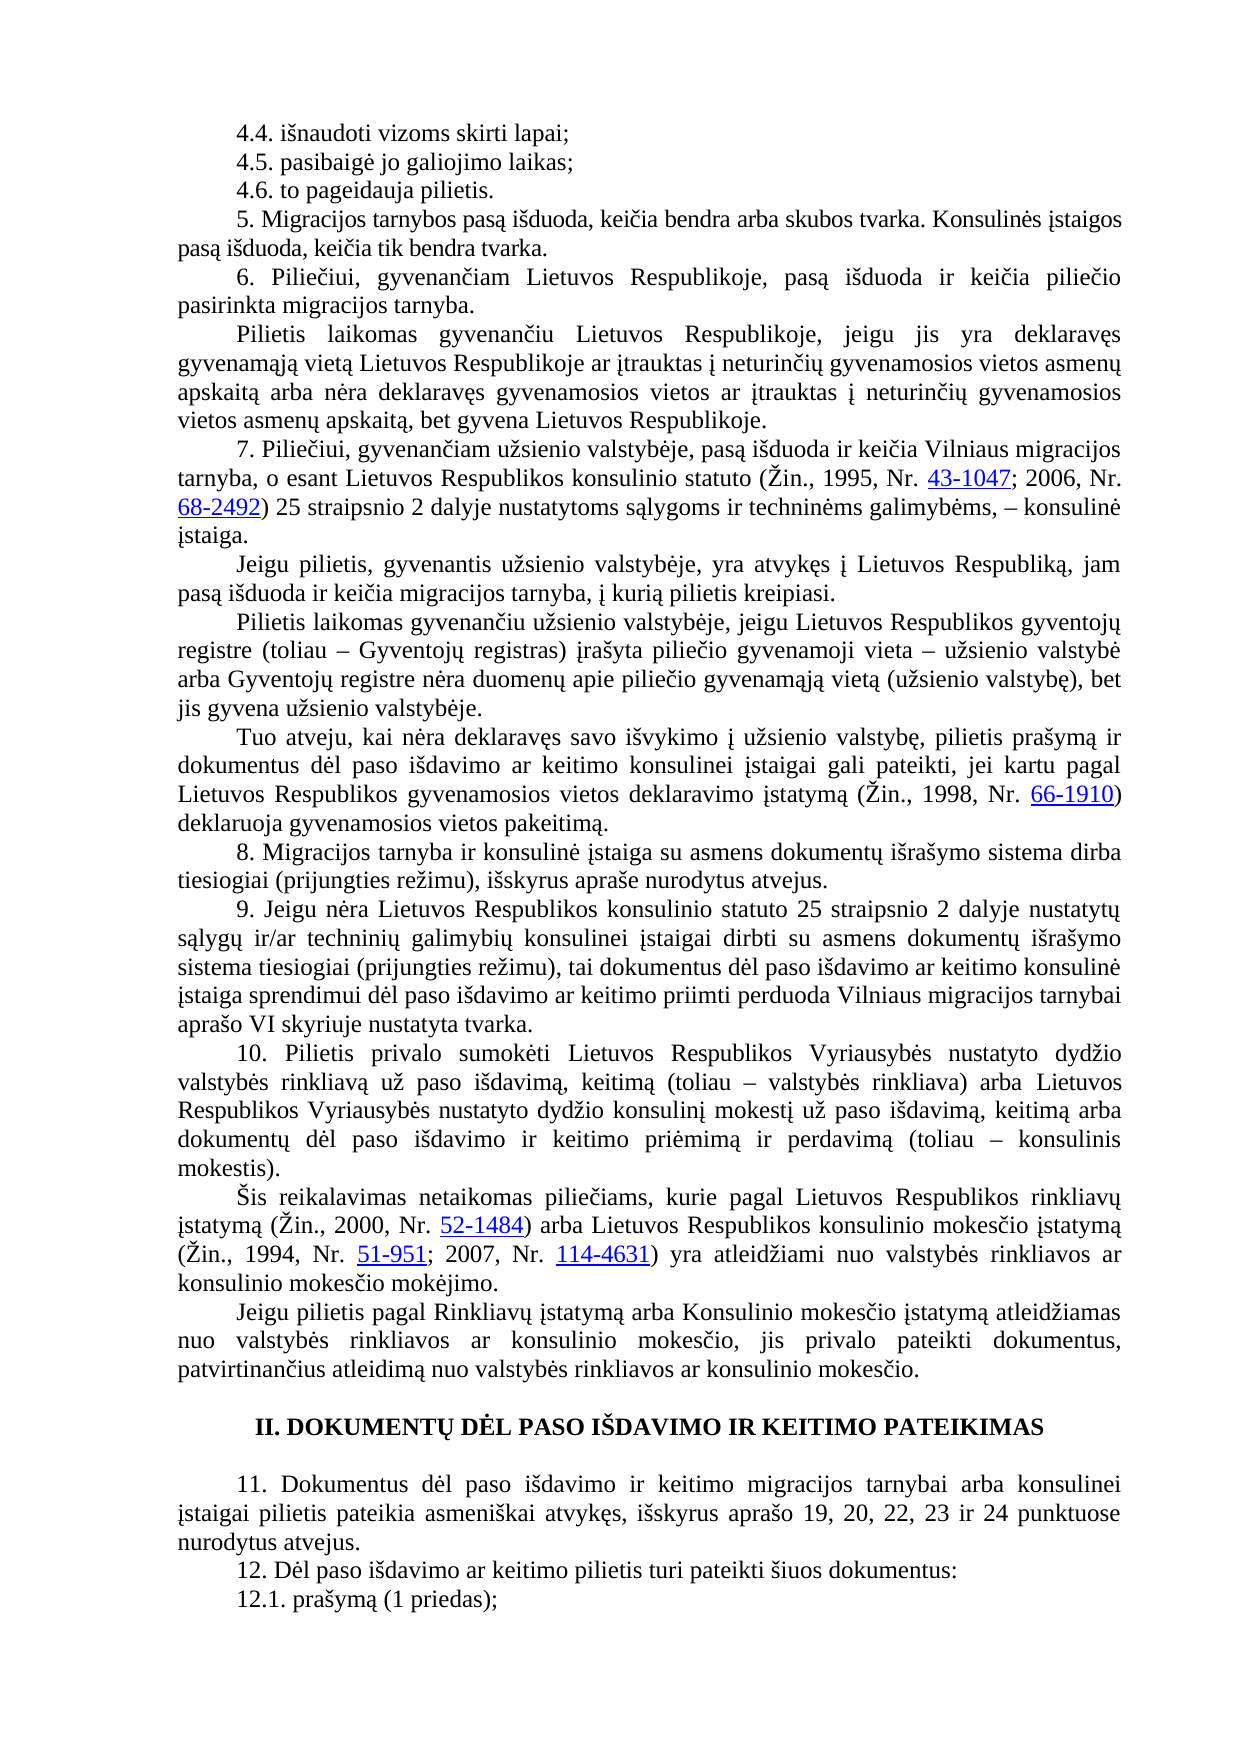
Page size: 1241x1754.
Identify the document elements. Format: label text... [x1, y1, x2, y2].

text 11. Dokumentus dėl paso išdavimo ir keitimo migracijos tarnybai arba konsulinei įstaigai pilietis pateikia asmeniškai atvykęs, išskyrus aprašo 19, 20, 22, 23 ir 24 punktuose nurodytus atvejus. [177, 1469, 1122, 1556]
text Pilietis laikomas gyvenančiu užsienio valstybėje, jeigu Lietuvos Respublikos gyventojų registre (toliau – Gyventojų registras) įrašyta piliečio gyvenamoji vieta – užsienio valstybė arba Gyventojų registre nėra duomenų apie piliečio gyvenamąją vietą (užsienio valstybę), bet jis gyvena užsienio valstybėje. [177, 607, 1122, 722]
text Tuo atveju, kai nėra deklaravęs savo išvykimo į užsienio valstybę, pilietis prašymą ir dokumentus dėl paso išdavimo ar keitimo konsulinei įstaigai gali pateikti, jei kartu pagal Lietuvos Respublikos gyvenamosios vietos deklaravimo įstatymą (Žin., 1998, Nr. 66-1910) deklaruoja gyvenamosios vietos pakeitimą. [177, 722, 1122, 837]
text 5. Migracijos tarnybos pasą išduoda, keičia bendra arba skubos tvarka. Konsulinės įstaigos pasą išduoda, keičia tik bendra tvarka. [177, 204, 1122, 262]
text 9. Jeigu nėra Lietuvos Respublikos konsulinio statuto 25 straipsnio 2 dalyje nustatytų sąlygų ir/ar techninių galimybių konsulinei įstaigai dirbti su asmens dokumentų išrašymo sistema tiesiogiai (prijungties režimu), tai dokumentus dėl paso išdavimo ar keitimo konsulinė įstaiga sprendimui dėl paso išdavimo ar keitimo priimti perduoda Vilniaus migracijos tarnybai aprašo VI skyriuje nustatyta tvarka. [177, 894, 1122, 1038]
text 4.6. to pageidauja pilietis. [177, 176, 1122, 204]
text Jeigu pilietis, gyvenantis užsienio valstybėje, yra atvykęs į Lietuvos Respubliką, jam pasą išduoda ir keičia migracijos tarnyba, į kurią pilietis kreipiasi. [177, 549, 1122, 607]
text II. DOKUMENTŲ DĖL PASO IŠDAVIMO IR KEITIMO PATEIKIMAS [177, 1412, 1122, 1441]
text 10. Pilietis privalo sumokėti Lietuvos Respublikos Vyriausybės nustatyto dydžio valstybės rinkliavą už paso išdavimą, keitimą (toliau – valstybės rinkliava) arba Lietuvos Respublikos Vyriausybės nustatyto dydžio konsulinį mokestį už paso išdavimą, keitimą arba dokumentų dėl paso išdavimo ir keitimo priėmimą ir perdavimą (toliau – konsulinis mokestis). [177, 1038, 1122, 1182]
text Jeigu pilietis pagal Rinkliavų įstatymą arba Konsulinio mokesčio įstatymą atleidžiamas nuo valstybės rinkliavos ar konsulinio mokesčio, jis privalo pateikti dokumentus, patvirtinančius atleidimą nuo valstybės rinkliavos ar konsulinio mokesčio. [177, 1297, 1122, 1383]
text 7. Piliečiui, gyvenančiam užsienio valstybėje, pasą išduoda ir keičia Vilniaus migracijos tarnyba, o esant Lietuvos Respublikos konsulinio statuto (Žin., 1995, Nr. 43-1047; 2006, Nr. 68-2492) 25 straipsnio 2 dalyje nustatytoms sąlygoms ir techninėms galimybėms, – konsulinė įstaiga. [177, 434, 1122, 549]
text 4.5. pasibaigė jo galiojimo laikas; [177, 147, 1122, 176]
text 12.1. prašymą (1 priedas); [177, 1584, 1122, 1613]
text 4.4. išnaudoti vizoms skirti lapai; [177, 118, 1122, 147]
text Pilietis laikomas gyvenančiu Lietuvos Respublikoje, jeigu jis yra deklaravęs gyvenamąją vietą Lietuvos Respublikoje ar įtrauktas į neturinčių gyvenamosios vietos asmenų apskaitą arba nėra deklaravęs gyvenamosios vietos ar įtrauktas į neturinčių gyvenamosios vietos asmenų apskaitą, bet gyvena Lietuvos Respublikoje. [177, 319, 1122, 434]
text Šis reikalavimas netaikomas piliečiams, kurie pagal Lietuvos Respublikos rinkliavų įstatymą (Žin., 2000, Nr. 52-1484) arba Lietuvos Respublikos konsulinio mokesčio įstatymą (Žin., 1994, Nr. 51-951; 2007, Nr. 114-4631) yra atleidžiami nuo valstybės rinkliavos ar konsulinio mokesčio mokėjimo. [177, 1182, 1122, 1297]
text 6. Piliečiui, gyvenančiam Lietuvos Respublikoje, pasą išduoda ir keičia piliečio pasirinkta migracijos tarnyba. [177, 262, 1122, 319]
text 12. Dėl paso išdavimo ar keitimo pilietis turi pateikti šiuos dokumentus: [177, 1556, 1122, 1584]
text 8. Migracijos tarnyba ir konsulinė įstaiga su asmens dokumentų išrašymo sistema dirba tiesiogiai (prijungties režimu), išskyrus apraše nurodytus atvejus. [177, 837, 1122, 894]
